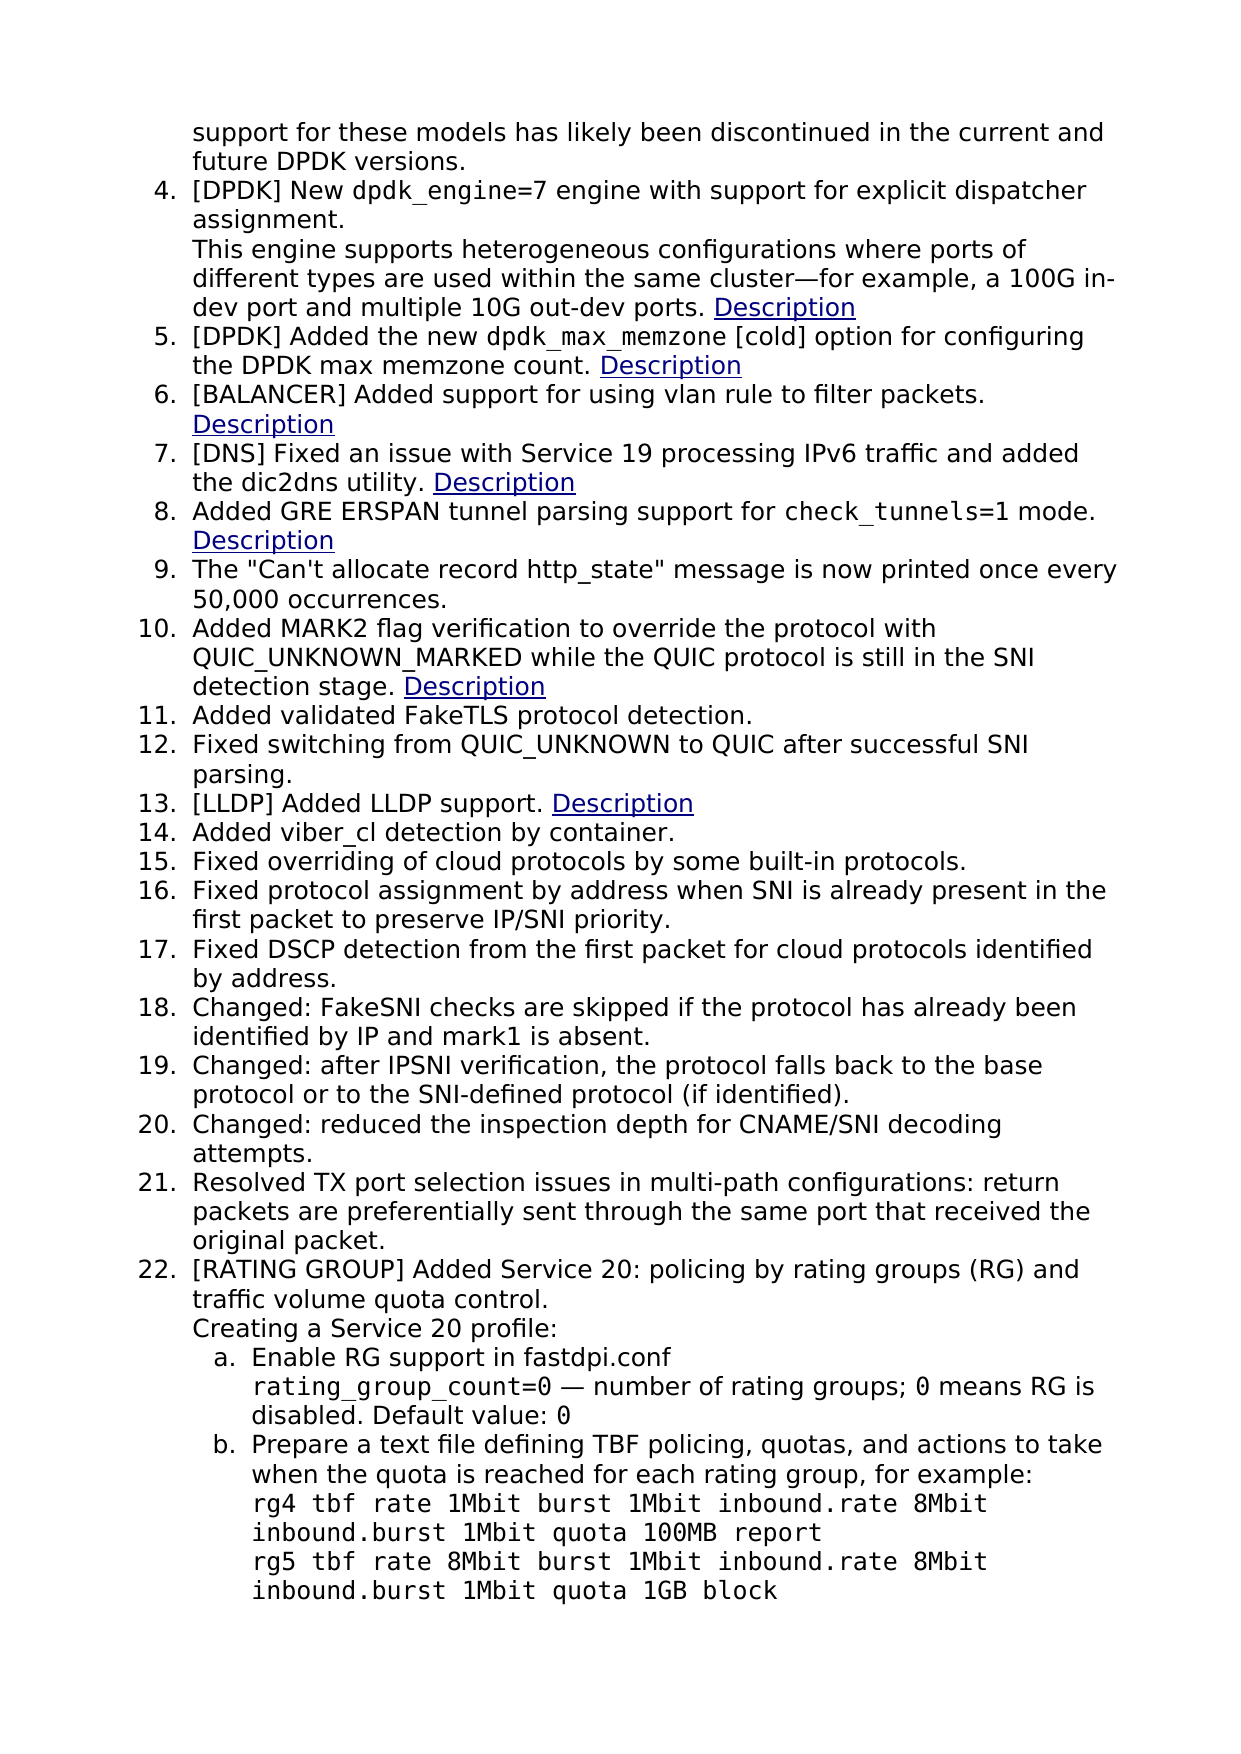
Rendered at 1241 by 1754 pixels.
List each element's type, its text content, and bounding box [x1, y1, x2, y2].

list The "Can't allocate record http_state" message is now printed once every 50,000 occurrences. [177, 556, 1122, 614]
list support for these models has likely been discontinued in the current and future DPDK versions. [177, 118, 1122, 176]
list Fixed protocol assignment by address when SNI is already present in the first packet to preserve IP/SNI priority. [177, 876, 1122, 935]
list [LLDP] Added LLDP support. Description [177, 789, 1122, 818]
list [DPDK] New dpdk_engine=7 engine with support for explicit dispatcher assignment. This engine supports heterogeneous configurations where ports of different types are used within the same cluster—for example, a 100G in-dev port and multiple 10G out-dev ports. Description [177, 176, 1122, 322]
list Added GRE ERSPAN tunnel parsing support for check_tunnels=1 mode. Description [177, 497, 1122, 556]
list Added validated FakeTLS protocol detection. [177, 701, 1122, 731]
list [DPDK] Added the new dpdk_max_memzone [cold] option for configuring the DPDK max memzone count. Description [177, 322, 1122, 381]
list Changed: after IPSNI verification, the protocol falls back to the base protocol or to the SNI-defined protocol (if identified). [177, 1051, 1122, 1110]
list [RATING GROUP] Added Service 20: policing by rating groups (RG) and traffic volume quota control. Creating a Service 20 profile: [177, 1256, 1122, 1343]
list Enable RG support in fastdpi.conf rating_group_count=0 — number of rating groups; 0 means RG is disabled. Default value: 0 [236, 1343, 1122, 1431]
list rg4 tbf rate 1Mbit burst 1Mbit inbound.rate 8Mbit inbound.burst 1Mbit quota 100MB report rg5 tbf rate 8Mbit burst 1Mbit inbound.rate 8Mbit inbound.burst 1Mbit quota 1GB block [236, 1489, 1122, 1606]
list Fixed overriding of cloud protocols by some built-in protocols. [177, 847, 1122, 876]
list Added viber_cl detection by container. [177, 818, 1122, 847]
list Added MARK2 flag verification to override the protocol with QUIC_UNKNOWN_MARKED while the QUIC protocol is still in the SNI detection stage. Description [177, 614, 1122, 701]
list Fixed DSCP detection from the first packet for cloud protocols identified by address. [177, 935, 1122, 993]
list Resolved TX port selection issues in multi-path configurations: return packets are preferentially sent through the same port that received the original packet. [177, 1168, 1122, 1256]
list [DNS] Fixed an issue with Service 19 processing IPv6 traffic and added the dic2dns utility. Description [177, 439, 1122, 497]
list [BALANCER] Added support for using vlan rule to filter packets. Description [177, 381, 1122, 439]
list Changed: FakeSNI checks are skipped if the protocol has already been identified by IP and mark1 is absent. [177, 993, 1122, 1051]
list Changed: reduced the inspection depth for CNAME/SNI decoding attempts. [177, 1110, 1122, 1168]
list Prepare a text file defining TBF policing, quotas, and actions to take when the quota is reached for each rating group, for example: [236, 1431, 1122, 1489]
list Fixed switching from QUIC_UNKNOWN to QUIC after successful SNI parsing. [177, 731, 1122, 789]
